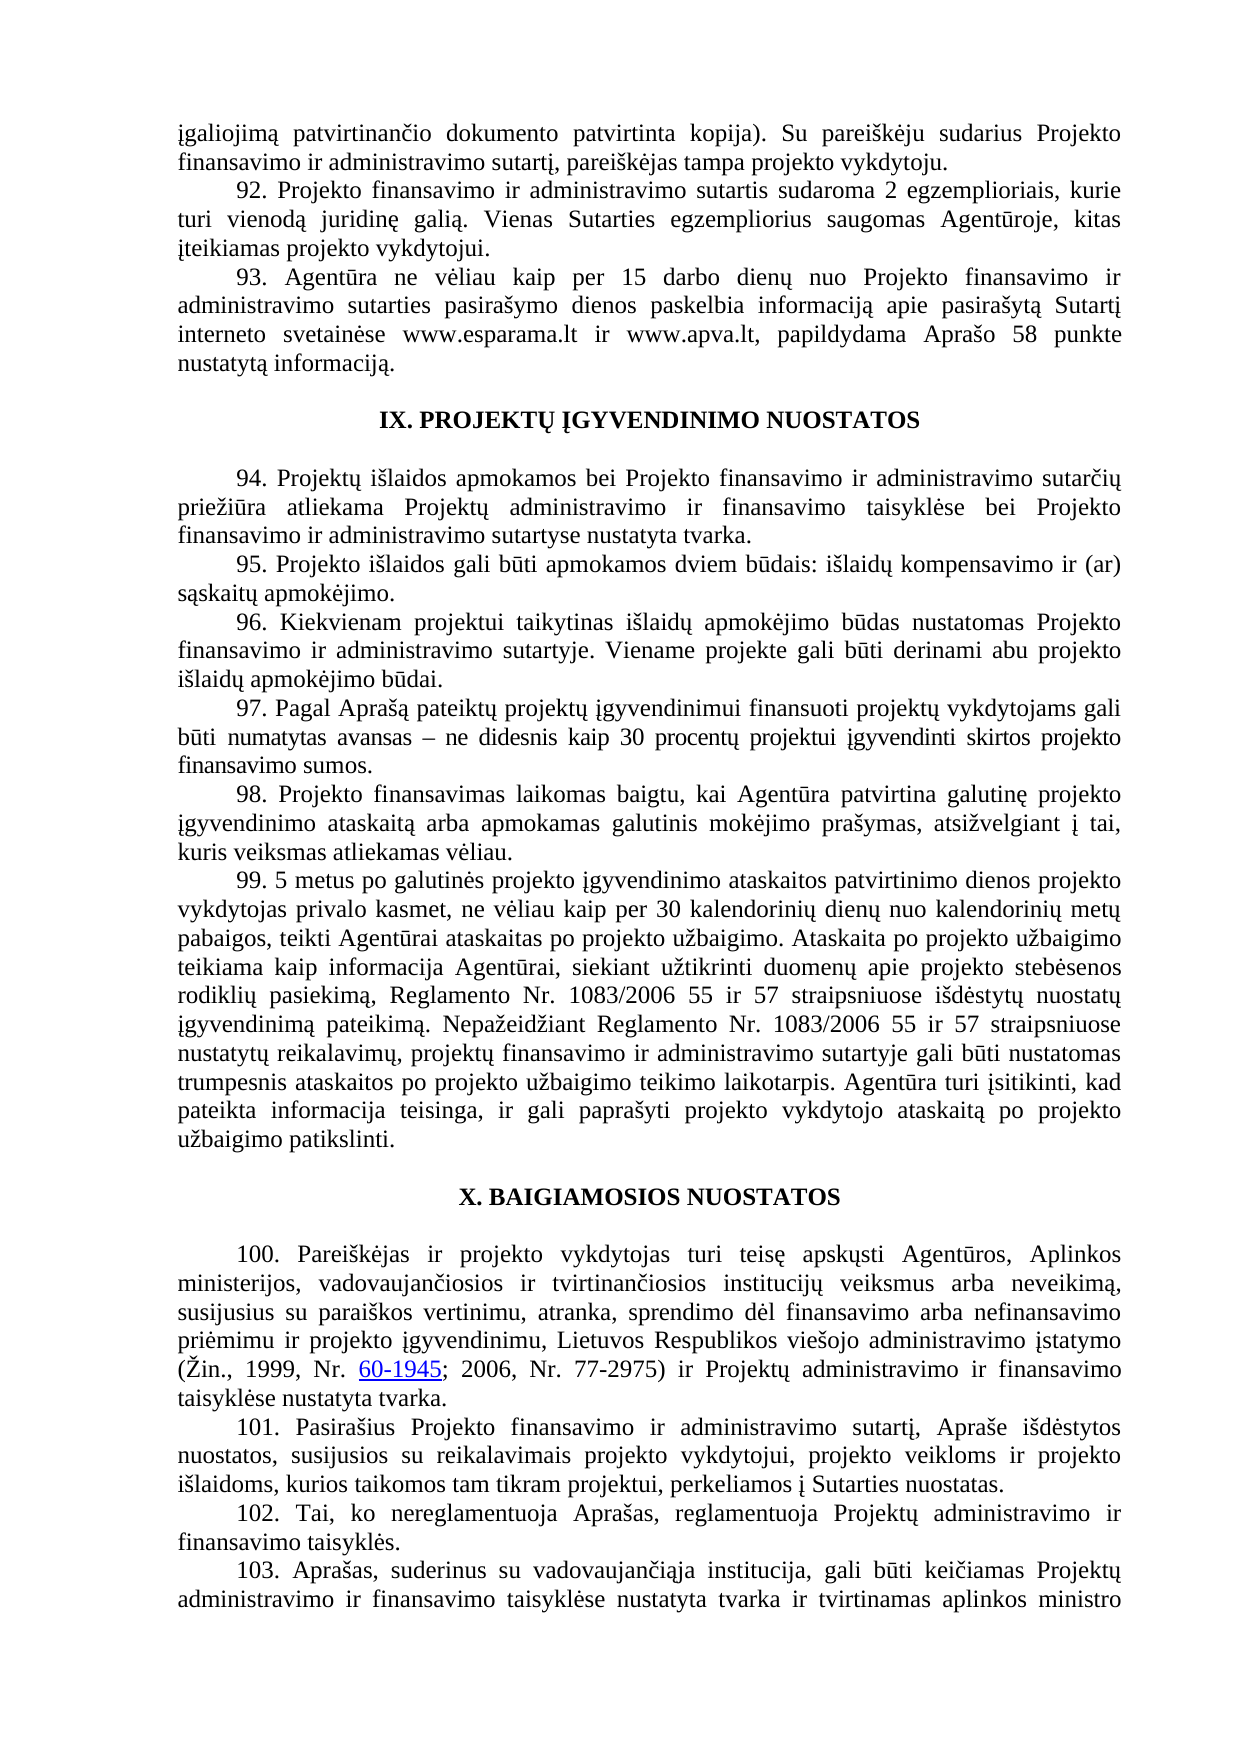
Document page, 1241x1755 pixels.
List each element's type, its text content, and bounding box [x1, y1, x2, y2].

text 97. Pagal Aprašą pateiktų projektų įgyvendinimui finansuoti projektų vykdytojams gali būti numatytas avansas – ne didesnis kaip 30 procentų projektui įgyvendinti skirtos projekto finansavimo sumos. [177, 693, 1122, 779]
text X. BAIGIAMOSIOS NUOSTATOS [177, 1182, 1122, 1211]
text 93. Agentūra ne vėliau kaip per 15 darbo dienų nuo Projekto finansavimo ir administravimo sutarties pasirašymo dienos paskelbia informaciją apie pasirašytą Sutartį interneto svetainėse www.esparama.lt ir www.apva.lt, papildydama Aprašo 58 punkte nustatytą informaciją. [177, 262, 1122, 377]
text 103. Aprašas, suderinus su vadovaujančiąja institucija, gali būti keičiamas Projektų administravimo ir finansavimo taisyklėse nustatyta tvarka ir tvirtinamas aplinkos ministro [177, 1556, 1122, 1613]
text 98. Projekto finansavimas laikomas baigtu, kai Agentūra patvirtina galutinę projekto įgyvendinimo ataskaitą arba apmokamas galutinis mokėjimo prašymas, atsižvelgiant į tai, kuris veiksmas atliekamas vėliau. [177, 779, 1122, 866]
text 102. Tai, ko nereglamentuoja Aprašas, reglamentuoja Projektų administravimo ir finansavimo taisyklės. [177, 1498, 1122, 1556]
text 94. Projektų išlaidos apmokamos bei Projekto finansavimo ir administravimo sutarčių priežiūra atliekama Projektų administravimo ir finansavimo taisyklėse bei Projekto finansavimo ir administravimo sutartyse nustatyta tvarka. [177, 463, 1122, 549]
text 96. Kiekvienam projektui taikytinas išlaidų apmokėjimo būdas nustatomas Projekto finansavimo ir administravimo sutartyje. Viename projekte gali būti derinami abu projekto išlaidų apmokėjimo būdai. [177, 607, 1122, 693]
text IX. PROJEKTŲ ĮGYVENDINIMO NUOSTATOS [177, 406, 1122, 434]
text 100. Pareiškėjas ir projekto vykdytojas turi teisę apskųsti Agentūros, Aplinkos ministerijos, vadovaujančiosios ir tvirtinančiosios institucijų veiksmus arba neveikimą, susijusius su paraiškos vertinimu, atranka, sprendimo dėl finansavimo arba nefinansavimo priėmimu ir projekto įgyvendinimu, Lietuvos Respublikos viešojo administravimo įstatymo (Žin., 1999, Nr. 60-1945; 2006, Nr. 77-2975) ir Projektų administravimo ir finansavimo taisyklėse nustatyta tvarka. [177, 1239, 1122, 1412]
text 95. Projekto išlaidos gali būti apmokamos dviem būdais: išlaidų kompensavimo ir (ar) sąskaitų apmokėjimo. [177, 549, 1122, 607]
text įgaliojimą patvirtinančio dokumento patvirtinta kopija). Su pareiškėju sudarius Projekto finansavimo ir administravimo sutartį, pareiškėjas tampa projekto vykdytoju. [177, 118, 1122, 176]
text 101. Pasirašius Projekto finansavimo ir administravimo sutartį, Apraše išdėstytos nuostatos, susijusios su reikalavimais projekto vykdytojui, projekto veikloms ir projekto išlaidoms, kurios taikomos tam tikram projektui, perkeliamos į Sutarties nuostatas. [177, 1412, 1122, 1498]
text 92. Projekto finansavimo ir administravimo sutartis sudaroma 2 egzemplioriais, kurie turi vienodą juridinę galią. Vienas Sutarties egzempliorius saugomas Agentūroje, kitas įteikiamas projekto vykdytojui. [177, 176, 1122, 262]
text 99. 5 metus po galutinės projekto įgyvendinimo ataskaitos patvirtinimo dienos projekto vykdytojas privalo kasmet, ne vėliau kaip per 30 kalendorinių dienų nuo kalendorinių metų pabaigos, teikti Agentūrai ataskaitas po projekto užbaigimo. Ataskaita po projekto užbaigimo teikiama kaip informacija Agentūrai, siekiant užtikrinti duomenų apie projekto stebėsenos rodiklių pasiekimą, Reglamento Nr. 1083/2006 55 ir 57 straipsniuose išdėstytų nuostatų įgyvendinimą pateikimą. Nepažeidžiant Reglamento Nr. 1083/2006 55 ir 57 straipsniuose nustatytų reikalavimų, projektų finansavimo ir administravimo sutartyje gali būti nustatomas trumpesnis ataskaitos po projekto užbaigimo teikimo laikotarpis. Agentūra turi įsitikinti, kad pateikta informacija teisinga, ir gali paprašyti projekto vykdytojo ataskaitą po projekto užbaigimo patikslinti. [177, 866, 1122, 1153]
